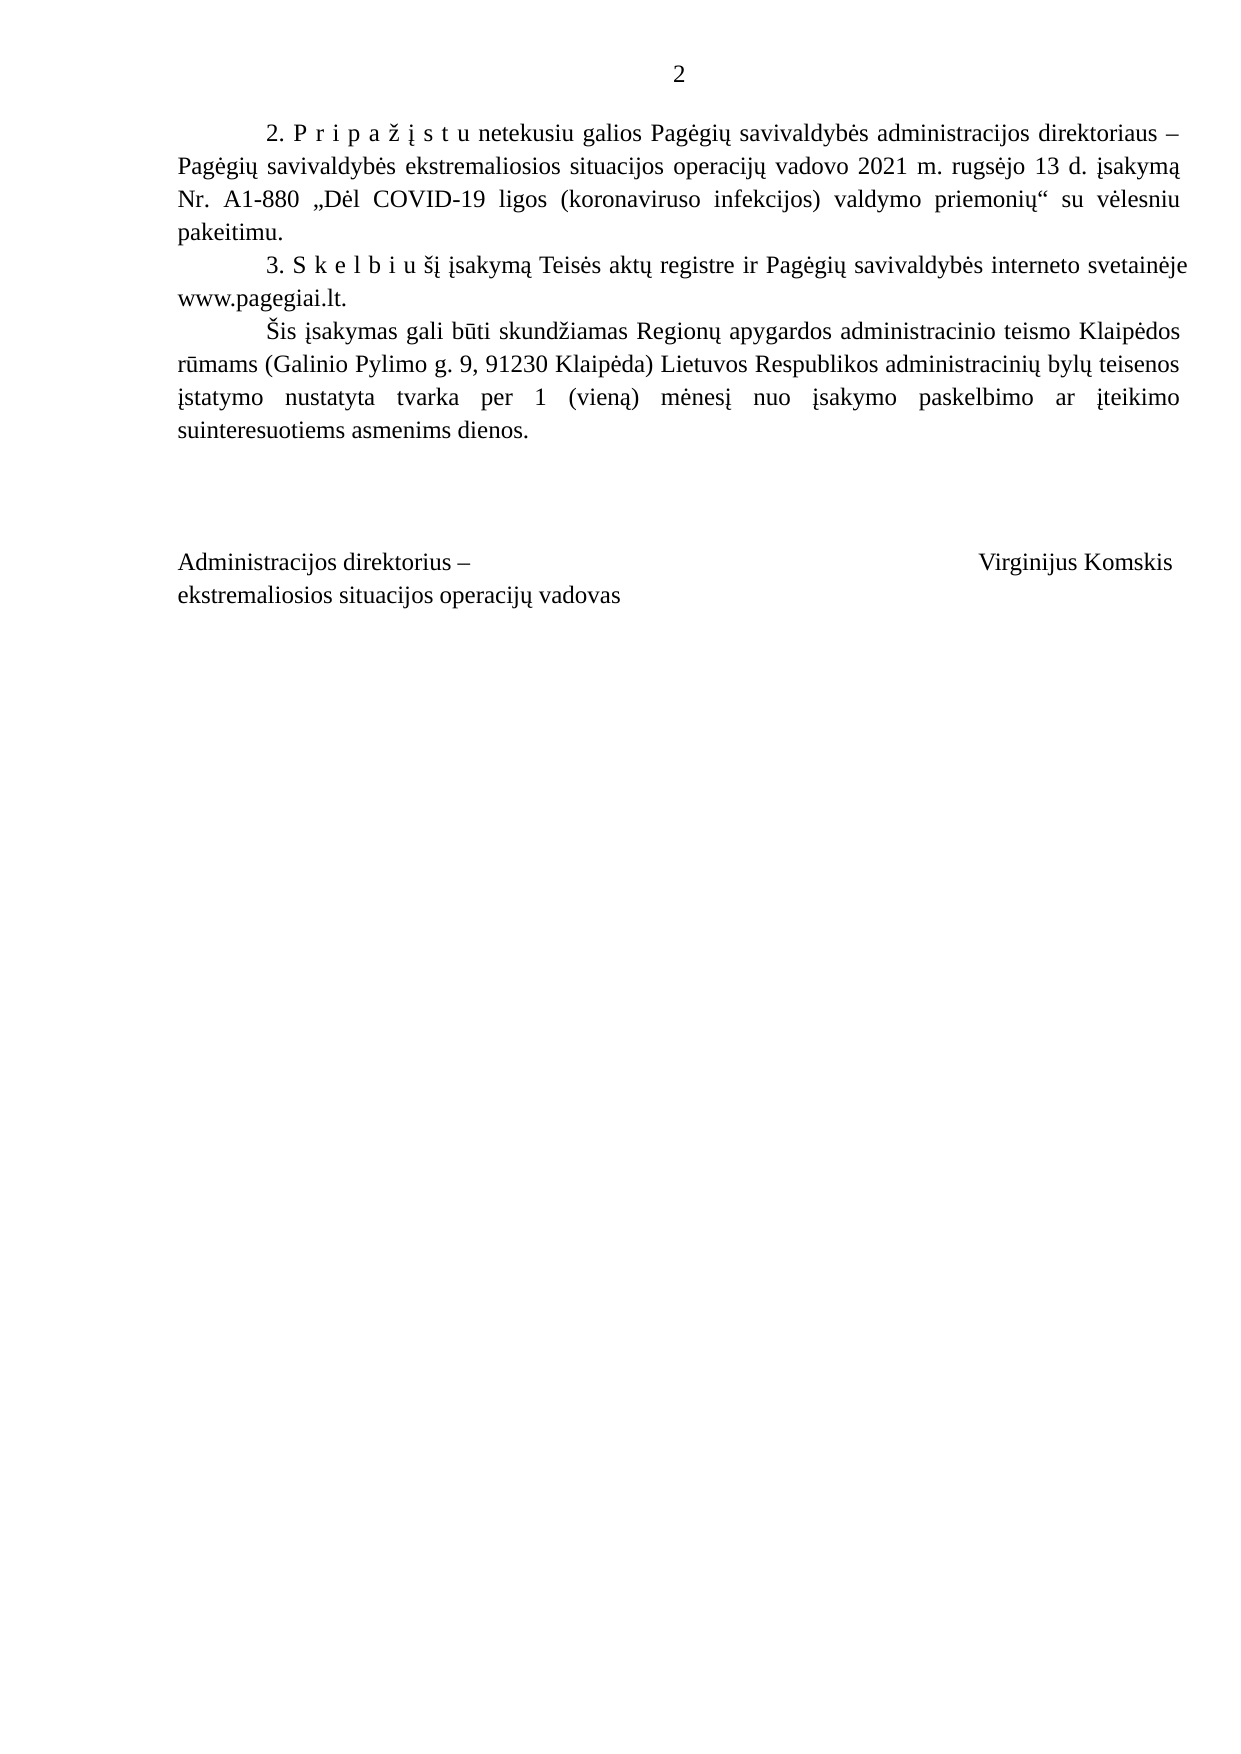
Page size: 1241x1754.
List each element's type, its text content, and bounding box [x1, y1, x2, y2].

text 2. P r i p a ž į s t u netekusiu galios Pagėgių savivaldybės administracijos direktoriaus – Pagėgių savivaldybės ekstremaliosios situacijos operacijų vadovo 2021 m. rugsėjo 13 d. įsakymą Nr. A1-880 „Dėl COVID-19 ligos (koronaviruso infekcijos) valdymo priemonių“ su vėlesniu pakeitimu. [177, 118, 1181, 246]
text Administracijos direktorius – Virginijus Komskis [177, 547, 1181, 576]
text 3. S k e l b i u šį įsakymą Teisės aktų registre ir Pagėgių savivaldybės interneto svetainėje www.pagegiai.lt. [177, 250, 1190, 312]
text ekstremaliosios situacijos operacijų vadovas [177, 580, 1181, 609]
text Šis įsakymas gali būti skundžiamas Regionų apygardos administracinio teismo Klaipėdos rūmams (Galinio Pylimo g. 9, 91230 Klaipėda) Lietuvos Respublikos administracinių bylų teisenos įstatymo nustatyta tvarka per 1 (vieną) mėnesį nuo įsakymo paskelbimo ar įteikimo suinteresuotiems asmenims dienos. [177, 316, 1181, 444]
